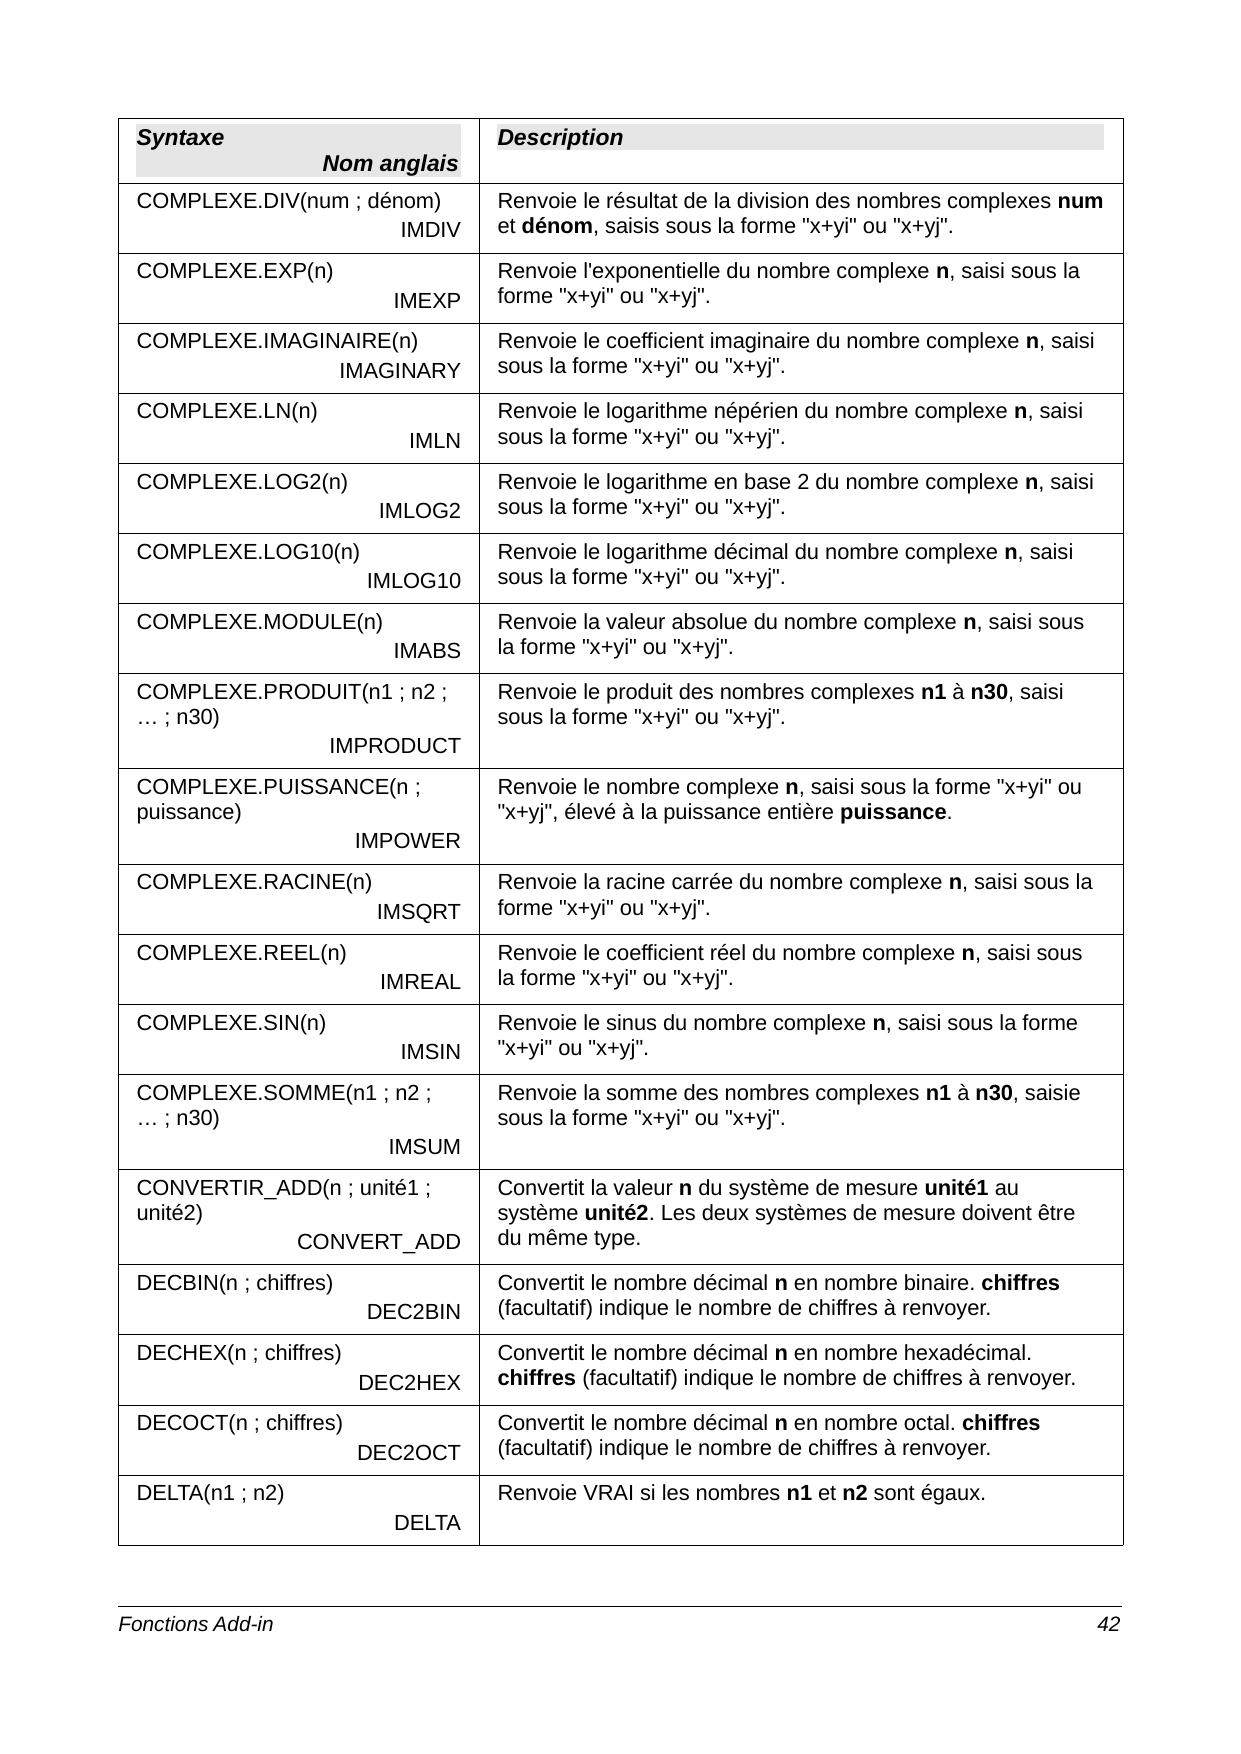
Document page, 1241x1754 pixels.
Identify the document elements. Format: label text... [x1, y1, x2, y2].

table_cell DELTA(n1 ; n2) DELTA [119, 1476, 479, 1545]
table_cell Renvoie le coefficient imaginaire du nombre complexe n, saisi sous la forme "x+yi" ou "x+yj". [480, 324, 1123, 393]
table_cell COMPLEXE.IMAGINAIRE(n) IMAGINARY [119, 324, 479, 393]
table_cell DECHEX(n ; chiffres) DEC2HEX [119, 1335, 479, 1404]
table_header Description [480, 119, 1123, 182]
table_cell Renvoie la racine carrée du nombre complexe n, saisi sous la forme "x+yi" ou "x+yj". [480, 865, 1123, 934]
table_cell COMPLEXE.SOMME(n1 ; n2 ; … ; n30) IMSUM [119, 1075, 479, 1169]
table_cell Renvoie le nombre complexe n, saisi sous la forme "x+yi" ou "x+yj", élevé à la puissance entière puissance. [480, 769, 1123, 863]
table_cell Convertit la valeur n du système de mesure unité1 au système unité2. Les deux systèmes de mesure doivent être du même type. [480, 1170, 1123, 1264]
table_cell Renvoie le résultat de la division des nombres complexes num et dénom, saisis sous la forme "x+yi" ou "x+yj". [480, 184, 1123, 252]
table_cell DECOCT(n ; chiffres) DEC2OCT [119, 1406, 479, 1474]
table_cell Renvoie le logarithme en base 2 du nombre complexe n, saisi sous la forme "x+yi" ou "x+yj". [480, 464, 1123, 533]
table_header Syntaxe Nom anglais [119, 119, 479, 182]
table_cell DECBIN(n ; chiffres) DEC2BIN [119, 1265, 479, 1334]
table_cell Renvoie VRAI si les nombres n1 et n2 sont égaux. [480, 1476, 1123, 1545]
table_cell CONVERTIR_ADD(n ; unité1 ; unité2) CONVERT_ADD [119, 1170, 479, 1264]
table_cell COMPLEXE.LOG2(n) IMLOG2 [119, 464, 479, 533]
table_cell COMPLEXE.LOG10(n) IMLOG10 [119, 534, 479, 603]
table_cell Renvoie le coefficient réel du nombre complexe n, saisi sous la forme "x+yi" ou "x+yj". [480, 935, 1123, 1004]
table_cell Renvoie le produit des nombres complexes n1 à n30, saisi sous la forme "x+yi" ou "x+yj". [480, 674, 1123, 768]
table_cell Renvoie la valeur absolue du nombre complexe n, saisi sous la forme "x+yi" ou "x+yj". [480, 604, 1123, 673]
table_cell COMPLEXE.DIV(num ; dénom) IMDIV [119, 184, 479, 252]
table_cell Renvoie le logarithme népérien du nombre complexe n, saisi sous la forme "x+yi" ou "x+yj". [480, 394, 1123, 463]
table_cell Convertit le nombre décimal n en nombre binaire. chiffres (facultatif) indique le nombre de chiffres à renvoyer. [480, 1265, 1123, 1334]
table_cell COMPLEXE.PRODUIT(n1 ; n2 ; … ; n30) IMPRODUCT [119, 674, 479, 768]
table_cell Convertit le nombre décimal n en nombre octal. chiffres (facultatif) indique le nombre de chiffres à renvoyer. [480, 1406, 1123, 1474]
table_cell Renvoie le logarithme décimal du nombre complexe n, saisi sous la forme "x+yi" ou "x+yj". [480, 534, 1123, 603]
table_cell Renvoie l'exponentielle du nombre complexe n, saisi sous la forme "x+yi" ou "x+yj". [480, 254, 1123, 323]
table_cell COMPLEXE.RACINE(n) IMSQRT [119, 865, 479, 934]
table_cell COMPLEXE.PUISSANCE(n ; puissance) IMPOWER [119, 769, 479, 863]
table_cell COMPLEXE.EXP(n) IMEXP [119, 254, 479, 323]
table_cell Renvoie la somme des nombres complexes n1 à n30, saisie sous la forme "x+yi" ou "x+yj". [480, 1075, 1123, 1169]
table_cell COMPLEXE.SIN(n) IMSIN [119, 1005, 479, 1074]
table_cell COMPLEXE.LN(n) IMLN [119, 394, 479, 463]
table_cell Convertit le nombre décimal n en nombre hexadécimal. chiffres (facultatif) indique le nombre de chiffres à renvoyer. [480, 1335, 1123, 1404]
table_cell COMPLEXE.REEL(n) IMREAL [119, 935, 479, 1004]
table_cell Renvoie le sinus du nombre complexe n, saisi sous la forme "x+yi" ou "x+yj". [480, 1005, 1123, 1074]
table_cell COMPLEXE.MODULE(n) IMABS [119, 604, 479, 673]
